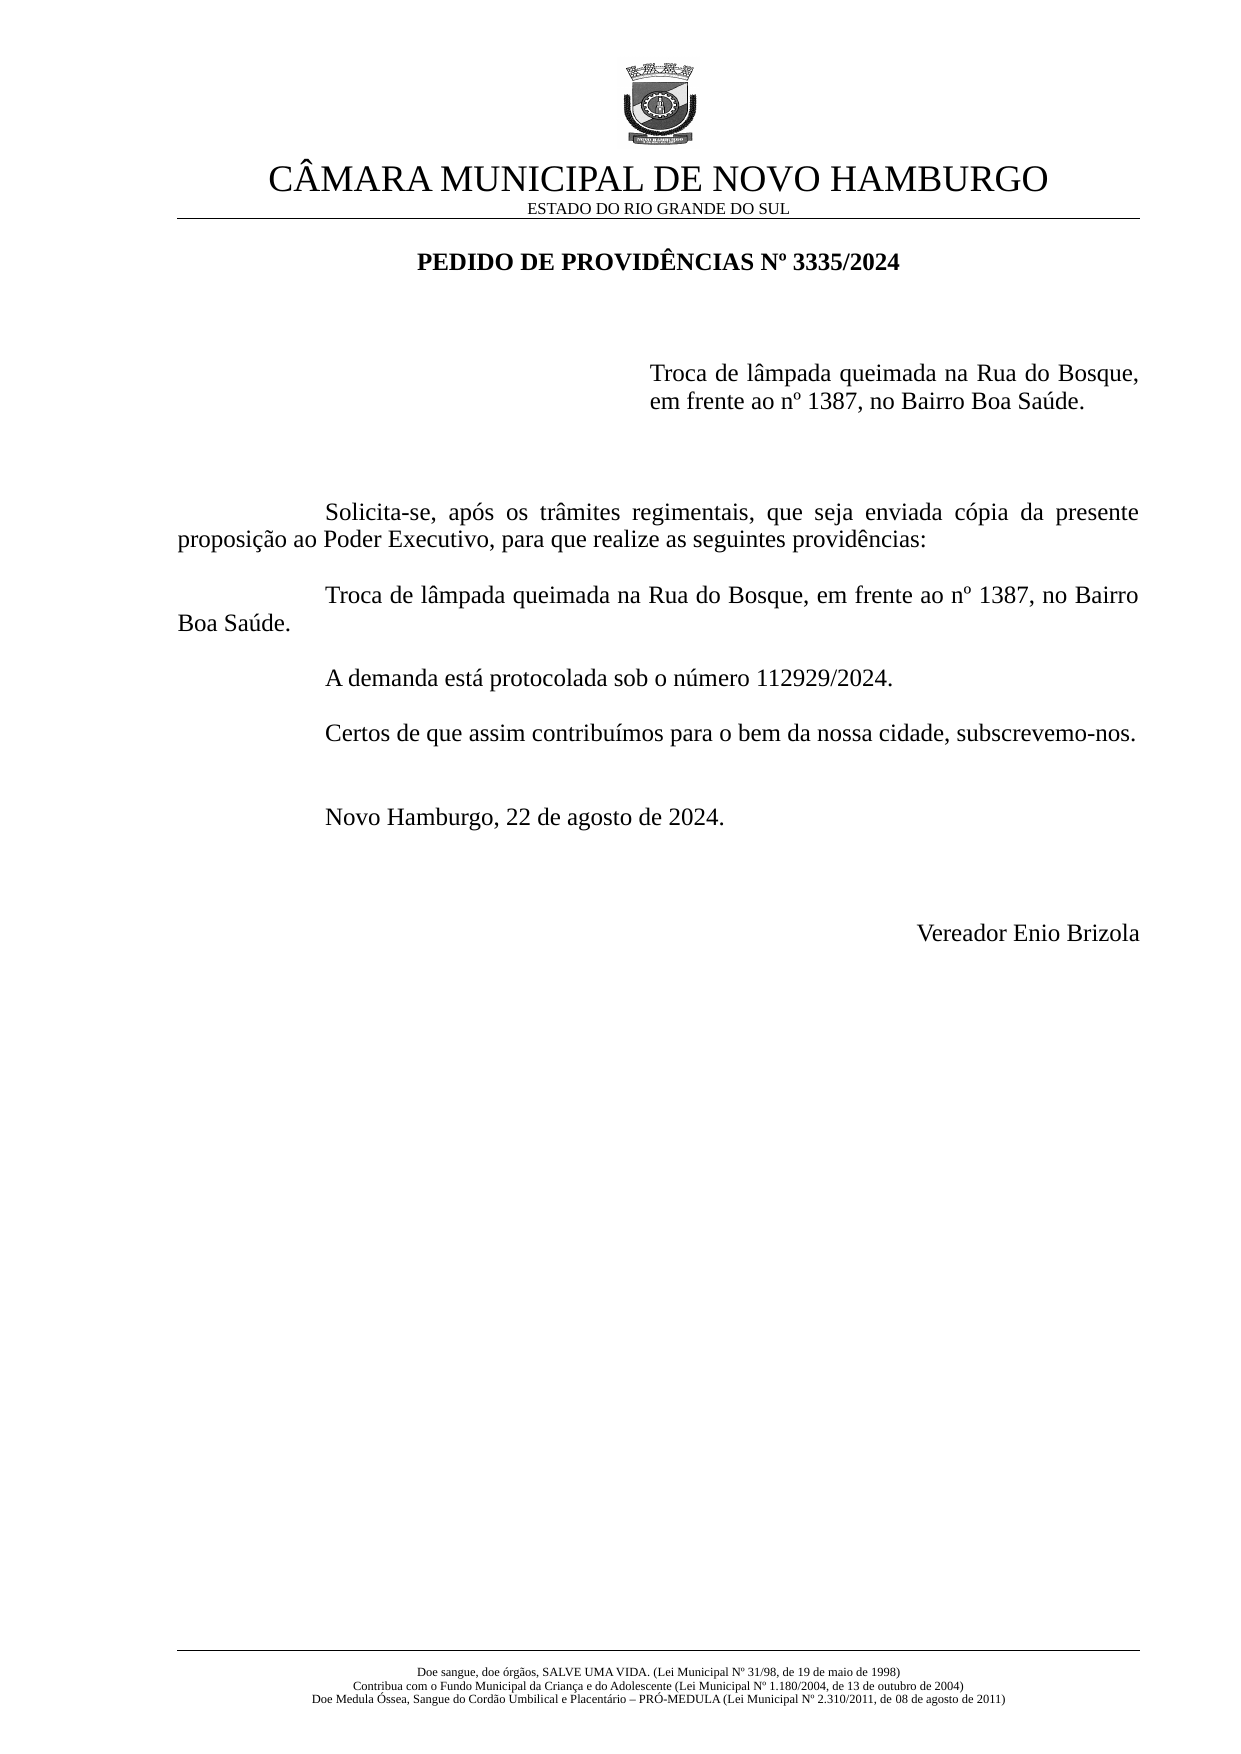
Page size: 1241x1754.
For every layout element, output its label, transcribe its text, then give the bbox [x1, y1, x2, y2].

text PEDIDO DE PROVIDÊNCIAS Nº 3335/2024 [177, 248, 1140, 276]
text Vereador Enio Brizola [649, 919, 1140, 947]
text Troca de lâmpada queimada na Rua do Bosque, em frente ao nº 1387, no Bairro Boa Saúde. [649, 359, 1140, 415]
text Troca de lâmpada queimada na Rua do Bosque, em frente ao nº 1387, no Bairro Boa Saúde. [177, 581, 1140, 636]
text Certos de que assim contribuímos para o bem da nossa cidade, subscrevemo-nos. [177, 719, 1140, 747]
text Solicita-se, após os trâmites regimentais, que seja enviada cópia da presente proposição ao Poder Executivo, para que realize as seguintes providências: [177, 498, 1140, 553]
text Novo Hamburgo, 22 de agosto de 2024. [177, 803, 1140, 830]
text A demanda está protocolada sob o número 112929/2024. [177, 664, 1140, 692]
